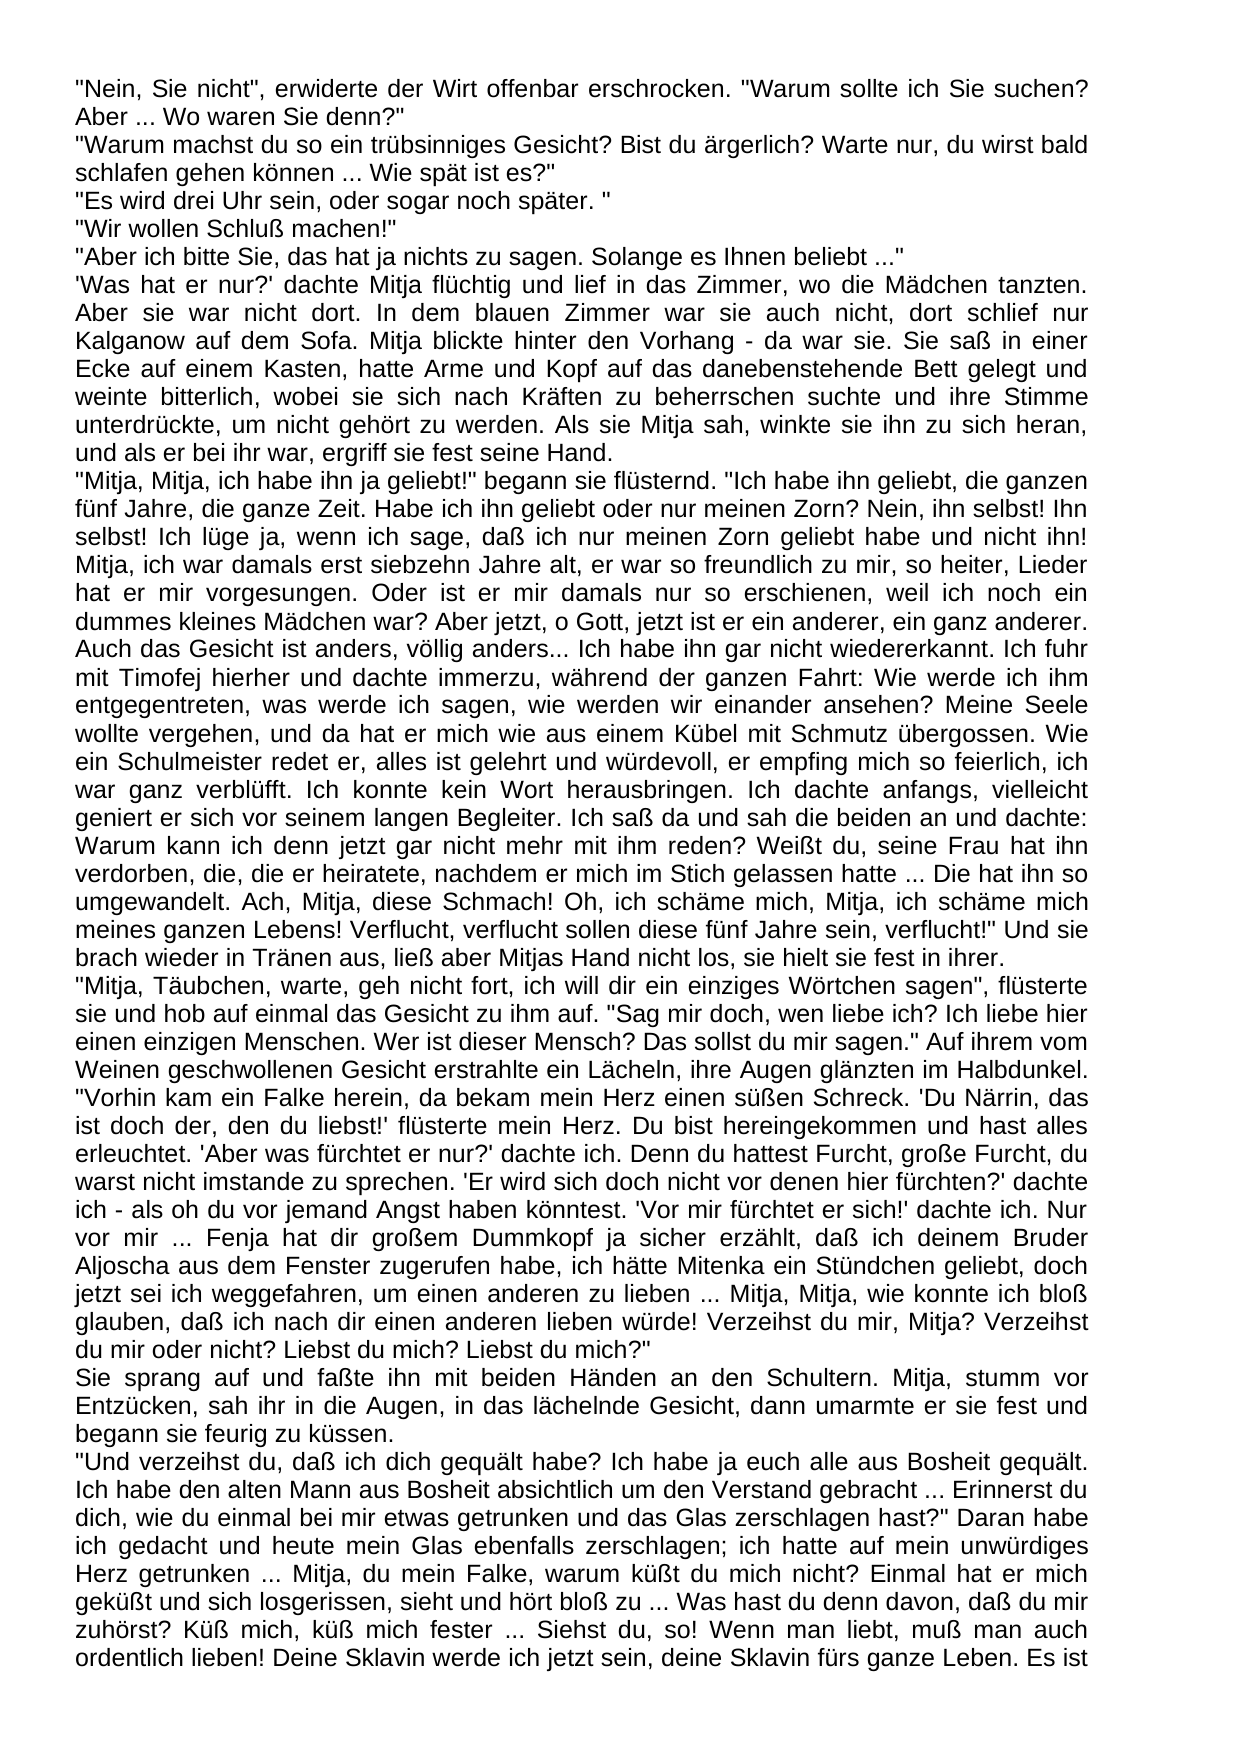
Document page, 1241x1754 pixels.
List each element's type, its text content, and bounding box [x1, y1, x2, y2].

text 'Was hat er nur?' dachte Mitja flüchtig und lief in das Zimmer, wo die Mädchen tanzten. Aber sie war nicht dort. In dem blauen Zimmer war sie auch nicht, dort schlief nur Kalganow auf dem Sofa. Mitja blickte hinter den Vorhang - da war sie. Sie saß in einer Ecke auf einem Kasten, hatte Arme und Kopf auf das danebenstehende Bett gelegt und weinte bitterlich, wobei sie sich nach Kräften zu beherrschen suchte und ihre Stimme unterdrückte, um nicht gehört zu werden. Als sie Mitja sah, winkte sie ihn zu sich heran, und als er bei ihr war, ergriff sie fest seine Hand. [75, 271, 1091, 467]
text "Wir wollen Schluß machen!" [75, 215, 1091, 243]
text Sie sprang auf und faßte ihn mit beiden Händen an den Schultern. Mitja, stumm vor Entzücken, sah ihr in die Augen, in das lächelnde Gesicht, dann umarmte er sie fest und begann sie feurig zu küssen. [75, 1364, 1091, 1448]
text "Warum machst du so ein trübsinniges Gesicht? Bist du ärgerlich? Warte nur, du wirst bald schlafen gehen können ... Wie spät ist es?" [75, 131, 1091, 187]
text "Und verzeihst du, daß ich dich gequält habe? Ich habe ja euch alle aus Bosheit gequält. Ich habe den alten Mann aus Bosheit absichtlich um den Verstand gebracht ... Erinnerst du dich, wie du einmal bei mir etwas getrunken und das Glas zerschlagen hast?" Daran habe ich gedacht und heute mein Glas ebenfalls zerschlagen; ich hatte auf mein unwürdiges Herz getrunken ... Mitja, du mein Falke, warum küßt du mich nicht? Einmal hat er mich geküßt und sich losgerissen, sieht und hört bloß zu ... Was hast du denn davon, daß du mir zuhörst? Küß mich, küß mich fester ... Siehst du, so! Wenn man liebt, muß man auch ordentlich lieben! Deine Sklavin werde ich jetzt sein, deine Sklavin fürs ganze Leben. Es ist [75, 1448, 1091, 1672]
text "Nein, Sie nicht", erwiderte der Wirt offenbar erschrocken. "Warum sollte ich Sie suchen? Aber ... Wo waren Sie denn?" [75, 75, 1091, 131]
text "Mitja, Täubchen, warte, geh nicht fort, ich will dir ein einziges Wörtchen sagen", flüsterte sie und hob auf einmal das Gesicht zu ihm auf. "Sag mir doch, wen liebe ich? Ich liebe hier einen einzigen Menschen. Wer ist dieser Mensch? Das sollst du mir sagen." Auf ihrem vom Weinen geschwollenen Gesicht erstrahlte ein Lächeln, ihre Augen glänzten im Halbdunkel. "Vorhin kam ein Falke herein, da bekam mein Herz einen süßen Schreck. 'Du Närrin, das ist doch der, den du liebst!' flüsterte mein Herz. Du bist hereingekommen und hast alles erleuchtet. 'Aber was fürchtet er nur?' dachte ich. Denn du hattest Furcht, große Furcht, du warst nicht imstande zu sprechen. 'Er wird sich doch nicht vor denen hier fürchten?' dachte ich - als oh du vor jemand Angst haben könntest. 'Vor mir fürchtet er sich!' dachte ich. Nur vor mir ... Fenja hat dir großem Dummkopf ja sicher erzählt, daß ich deinem Bruder Aljoscha aus dem Fenster zugerufen habe, ich hätte Mitenka ein Stündchen geliebt, doch jetzt sei ich weggefahren, um einen anderen zu lieben ... Mitja, Mitja, wie konnte ich bloß glauben, daß ich nach dir einen anderen lieben würde! Verzeihst du mir, Mitja? Verzeihst du mir oder nicht? Liebst du mich? Liebst du mich?" [75, 972, 1091, 1364]
text "Mitja, Mitja, ich habe ihn ja geliebt!" begann sie flüsternd. "Ich habe ihn geliebt, die ganzen fünf Jahre, die ganze Zeit. Habe ich ihn geliebt oder nur meinen Zorn? Nein, ihn selbst! Ihn selbst! Ich lüge ja, wenn ich sage, daß ich nur meinen Zorn geliebt habe und nicht ihn! Mitja, ich war damals erst siebzehn Jahre alt, er war so freundlich zu mir, so heiter, Lieder hat er mir vorgesungen. Oder ist er mir damals nur so erschienen, weil ich noch ein dummes kleines Mädchen war? Aber jetzt, o Gott, jetzt ist er ein anderer, ein ganz anderer. Auch das Gesicht ist anders, völlig anders... Ich habe ihn gar nicht wiedererkannt. Ich fuhr mit Timofej hierher und dachte immerzu, während der ganzen Fahrt: Wie werde ich ihm entgegentreten, was werde ich sagen, wie werden wir einander ansehen? Meine Seele wollte vergehen, und da hat er mich wie aus einem Kübel mit Schmutz übergossen. Wie ein Schulmeister redet er, alles ist gelehrt und würdevoll, er empfing mich so feierlich, ich war ganz verblüfft. Ich konnte kein Wort herausbringen. Ich dachte anfangs, vielleicht geniert er sich vor seinem langen Begleiter. Ich saß da und sah die beiden an und dachte: Warum kann ich denn jetzt gar nicht mehr mit ihm reden? Weißt du, seine Frau hat ihn verdorben, die, die er heiratete, nachdem er mich im Stich gelassen hatte ... Die hat ihn so umgewandelt. Ach, Mitja, diese Schmach! Oh, ich schäme mich, Mitja, ich schäme mich meines ganzen Lebens! Verflucht, verflucht sollen diese fünf Jahre sein, verflucht!" Und sie brach wieder in Tränen aus, ließ aber Mitjas Hand nicht los, sie hielt sie fest in ihrer. [75, 467, 1091, 972]
text "Aber ich bitte Sie, das hat ja nichts zu sagen. Solange es Ihnen beliebt ..." [75, 243, 1091, 271]
text "Es wird drei Uhr sein, oder sogar noch später. " [75, 187, 1091, 215]
